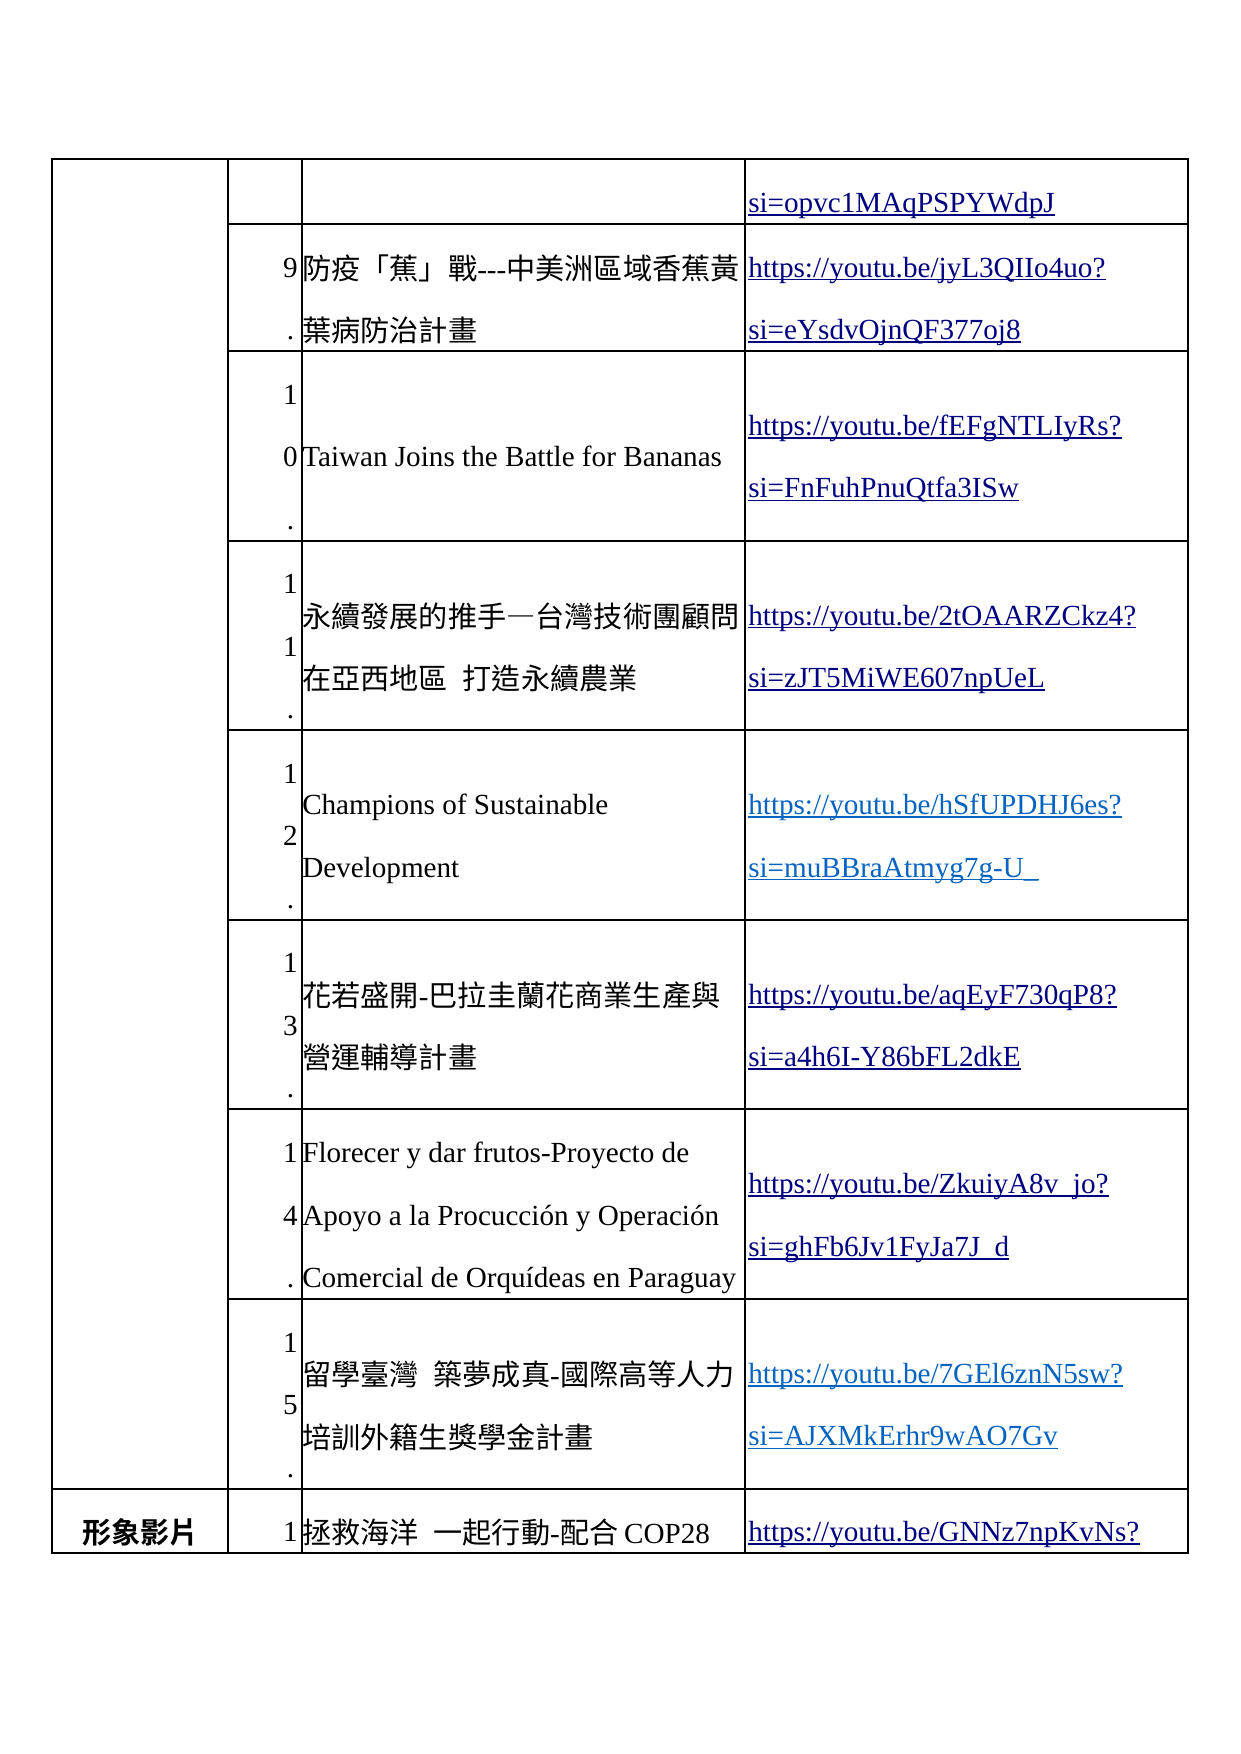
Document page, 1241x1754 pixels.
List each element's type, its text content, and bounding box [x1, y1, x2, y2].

table_cell Florecer y dar frutos-Proyecto de Apoyo a la Procucción y Operación Comercial de Orquídeas en Paraguay [303, 1110, 744, 1298]
table_cell 拯救海洋 一起行動-配合COP28 [303, 1490, 744, 1552]
table_cell https://youtu.be/jyL3QIIo4uo?si=eYsdvOjnQF377oj8 [746, 225, 1187, 350]
table_cell 永續發展的推手—台灣技術團顧問 在亞西地區 打造永續農業 [303, 542, 744, 729]
table_cell [229, 731, 301, 919]
table_cell 留學臺灣 築夢成真-國際高等人力培訓外籍生獎學金計畫 [303, 1300, 744, 1487]
table_cell [303, 160, 744, 223]
table_cell https://youtu.be/hSfUPDHJ6es?si=muBBraAtmyg7g-U_ [746, 731, 1187, 919]
table_cell 形象影片 [53, 1490, 227, 1552]
table_cell [229, 225, 301, 350]
table_cell https://youtu.be/GNNz7npKvNs? [746, 1490, 1187, 1552]
table_cell https://youtu.be/2tOAARZCkz4?si=zJT5MiWE607npUeL [746, 542, 1187, 729]
table_cell https://youtu.be/7GEl6znN5sw?si=AJXMkErhr9wAO7Gv [746, 1300, 1187, 1487]
table_cell [229, 1110, 301, 1298]
table_cell Taiwan Joins the Battle for Bananas [303, 352, 744, 539]
table_cell [229, 542, 301, 729]
table_cell https://youtu.be/fEFgNTLIyRs?si=FnFuhPnuQtfa3ISw [746, 352, 1187, 539]
table_cell [229, 160, 301, 223]
table_cell [53, 160, 227, 1487]
table_cell [229, 352, 301, 539]
table_cell 防疫「蕉」戰---中美洲區域香蕉黃葉病防治計畫 [303, 225, 744, 350]
table_cell Champions of Sustainable Development [303, 731, 744, 919]
table_cell 花若盛開-巴拉圭蘭花商業生產與營運輔導計畫 [303, 921, 744, 1108]
table_cell [229, 1490, 301, 1552]
table_cell si=opvc1MAqPSPYWdpJ [746, 160, 1187, 223]
table_cell [229, 921, 301, 1108]
table_cell https://youtu.be/aqEyF730qP8?si=a4h6I-Y86bFL2dkE [746, 921, 1187, 1108]
table_cell [229, 1300, 301, 1487]
table_cell https://youtu.be/ZkuiyA8v_jo?si=ghFb6Jv1FyJa7J_d [746, 1110, 1187, 1298]
